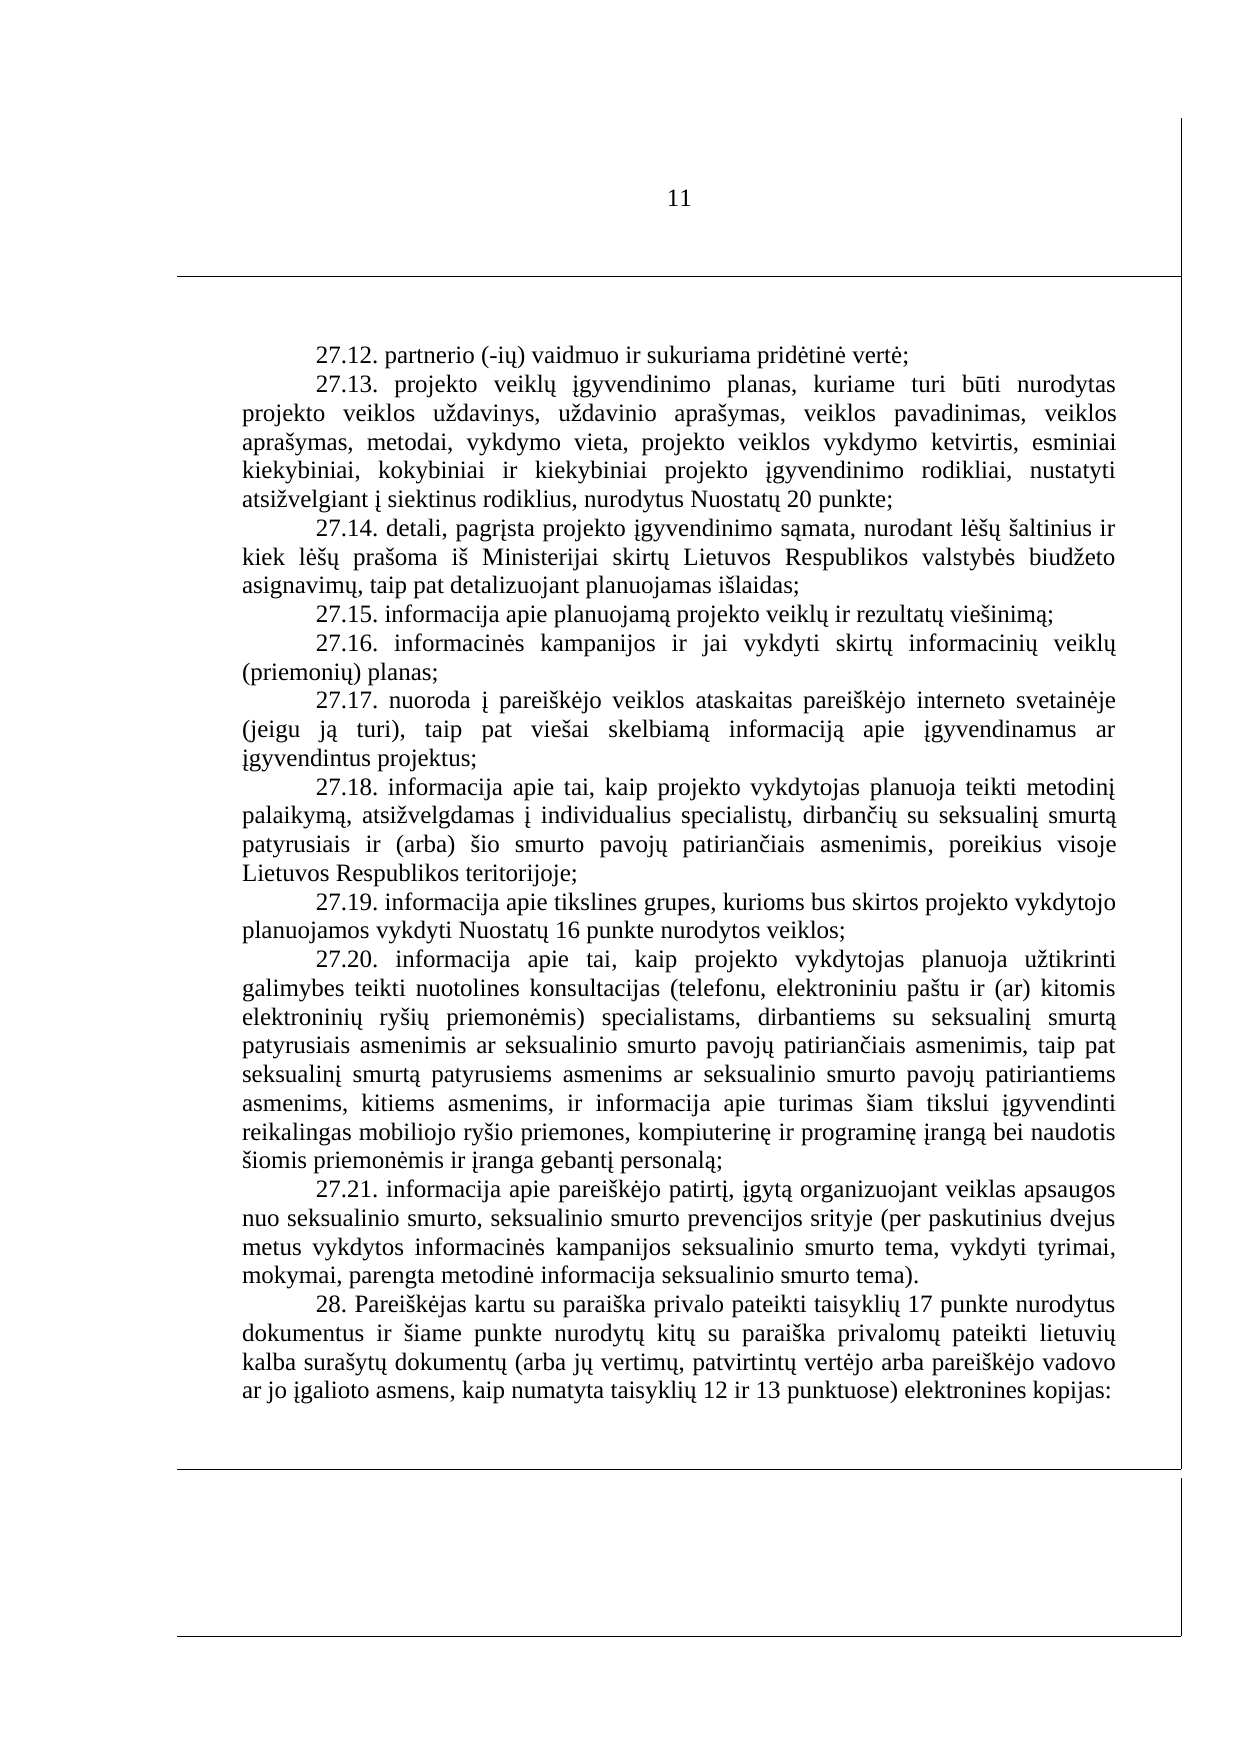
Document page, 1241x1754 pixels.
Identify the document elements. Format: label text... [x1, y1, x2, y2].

text 27.18. informacija apie tai, kaip projekto vykdytojas planuoja teikti metodinį palaikymą, atsižvelgdamas į individualius specialistų, dirbančių su seksualinį smurtą patyrusiais ir (arba) šio smurto pavojų patiriančiais asmenimis, poreikius visoje Lietuvos Respublikos teritorijoje; [177, 772, 1181, 887]
text 27.15. informacija apie planuojamą projekto veiklų ir rezultatų viešinimą; [177, 599, 1181, 628]
text 27.16. informacinės kampanijos ir jai vykdyti skirtų informacinių veiklų (priemonių) planas; [177, 628, 1181, 686]
text 27.14. detali, pagrįsta projekto įgyvendinimo sąmata, nurodant lėšų šaltinius ir kiek lėšų prašoma iš Ministerijai skirtų Lietuvos Respublikos valstybės biudžeto asignavimų, taip pat detalizuojant planuojamas išlaidas; [177, 513, 1181, 599]
text 28. Pareiškėjas kartu su paraiška privalo pateikti taisyklių 17 punkte nurodytus dokumentus ir šiame punkte nurodytų kitų su paraiška privalomų pateikti lietuvių kalba surašytų dokumentų (arba jų vertimų, patvirtintų vertėjo arba pareiškėjo vadovo ar jo įgalioto asmens, kaip numatyta taisyklių 12 ir 13 punktuose) elektronines kopijas: [177, 1289, 1181, 1469]
text 27.20. informacija apie tai, kaip projekto vykdytojas planuoja užtikrinti galimybes teikti nuotolines konsultacijas (telefonu, elektroniniu paštu ir (ar) kitomis elektroninių ryšių priemonėmis) specialistams, dirbantiems su seksualinį smurtą patyrusiais asmenimis ar seksualinio smurto pavojų patiriančiais asmenimis, taip pat seksualinį smurtą patyrusiems asmenims ar seksualinio smurto pavojų patiriantiems asmenims, kitiems asmenims, ir informacija apie turimas šiam tikslui įgyvendinti reikalingas mobiliojo ryšio priemones, kompiuterinę ir programinę įrangą bei naudotis šiomis priemonėmis ir įranga gebantį personalą; [177, 944, 1181, 1174]
text 27.21. informacija apie pareiškėjo patirtį, įgytą organizuojant veiklas apsaugos nuo seksualinio smurto, seksualinio smurto prevencijos srityje (per paskutinius dvejus metus vykdytos informacinės kampanijos seksualinio smurto tema, vykdyti tyrimai, mokymai, parengta metodinė informacija seksualinio smurto tema). [177, 1174, 1181, 1289]
text 27.17. nuoroda į pareiškėjo veiklos ataskaitas pareiškėjo interneto svetainėje (jeigu ją turi), taip pat viešai skelbiamą informaciją apie įgyvendinamus ar įgyvendintus projektus; [177, 686, 1181, 772]
text 27.13. projekto veiklų įgyvendinimo planas, kuriame turi būti nurodytas projekto veiklos uždavinys, uždavinio aprašymas, veiklos pavadinimas, veiklos aprašymas, metodai, vykdymo vieta, projekto veiklos vykdymo ketvirtis, esminiai kiekybiniai, kokybiniai ir kiekybiniai projekto įgyvendinimo rodikliai, nustatyti atsižvelgiant į siektinus rodiklius, nurodytus Nuostatų 20 punkte; [177, 369, 1181, 513]
text 27.12. partnerio (-ių) vaidmuo ir sukuriama pridėtinė vertė; [177, 276, 1181, 369]
text 27.19. informacija apie tikslines grupes, kurioms bus skirtos projekto vykdytojo planuojamos vykdyti Nuostatų 16 punkte nurodytos veiklos; [177, 887, 1181, 944]
